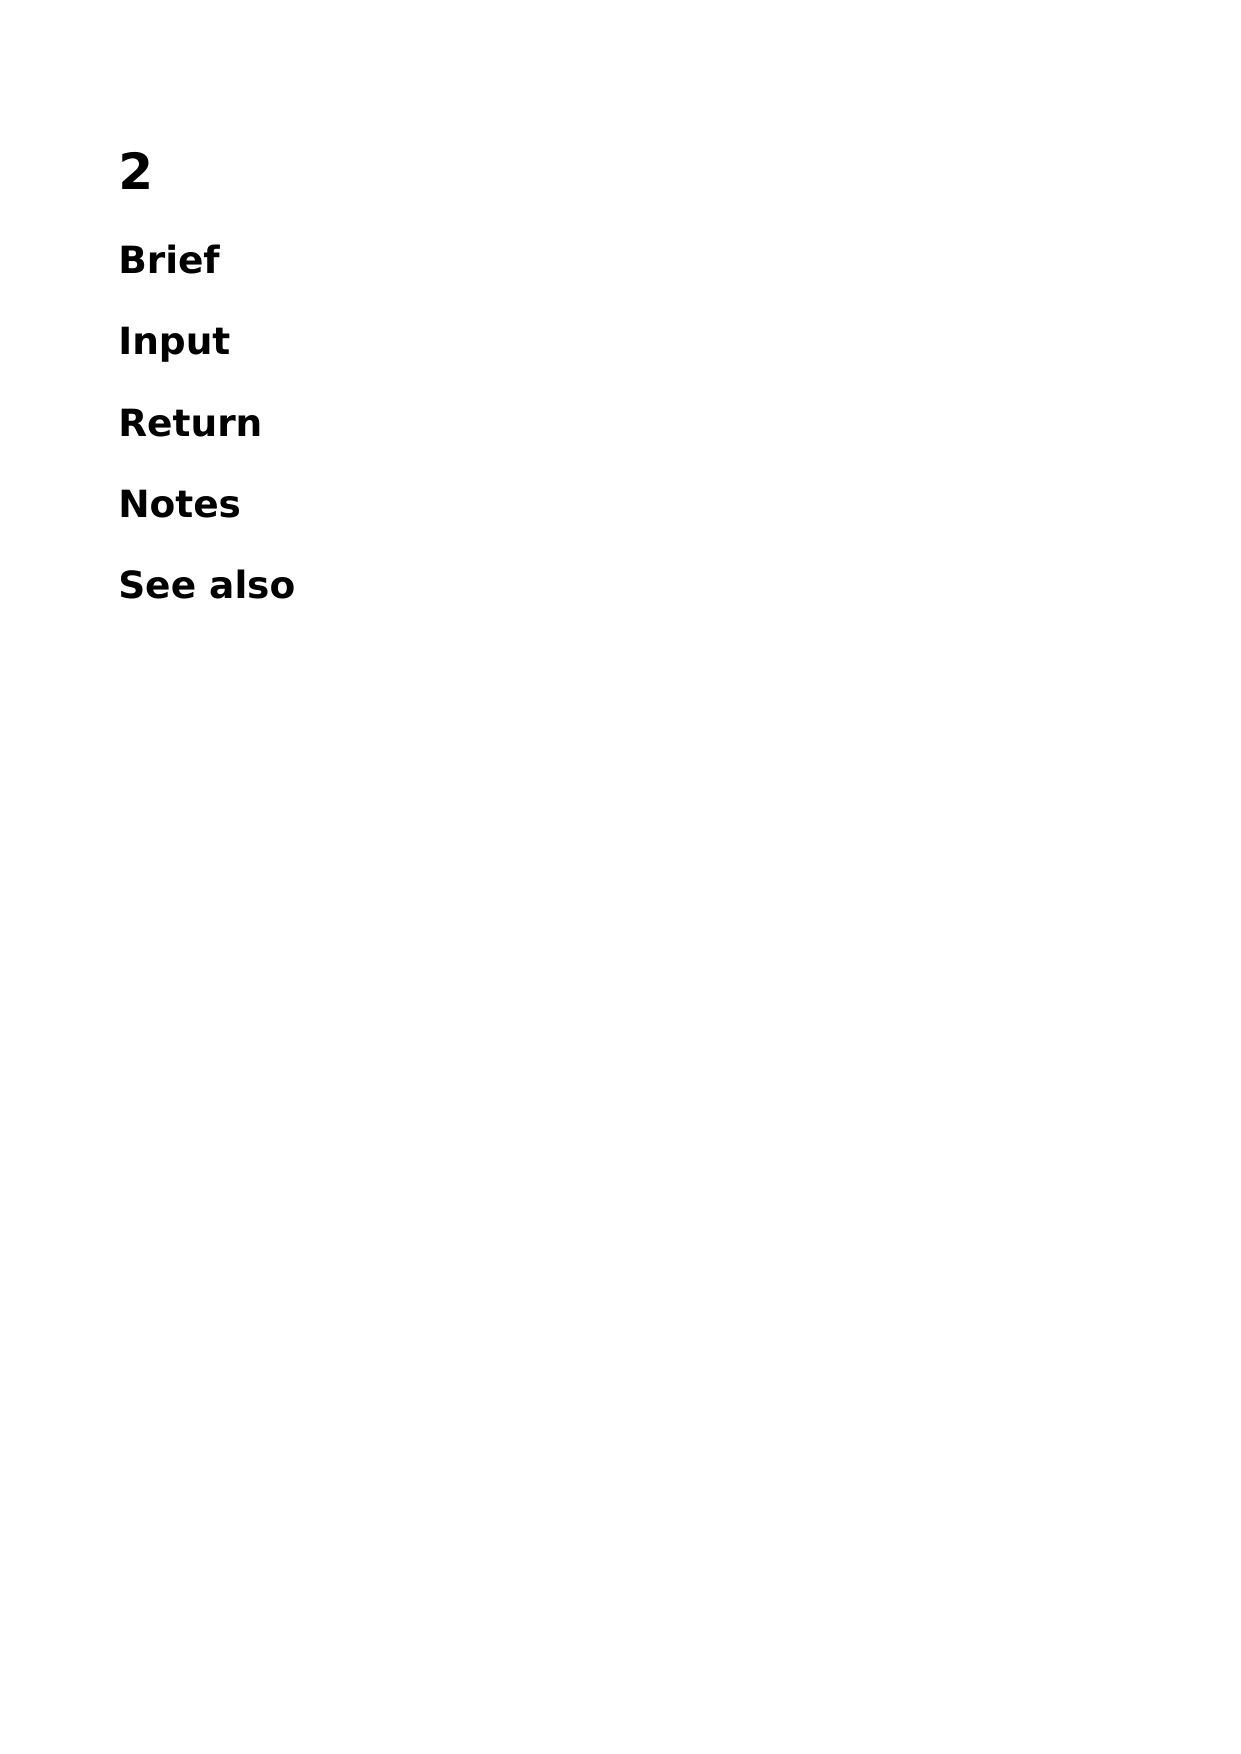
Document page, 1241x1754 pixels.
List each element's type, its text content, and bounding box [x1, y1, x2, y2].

subtitle Return [118, 401, 1122, 445]
subtitle See also [118, 563, 1122, 607]
subtitle Notes [118, 482, 1122, 526]
subtitle Input [118, 320, 1122, 364]
subtitle 2 [118, 143, 1122, 201]
subtitle Brief [118, 239, 1122, 282]
